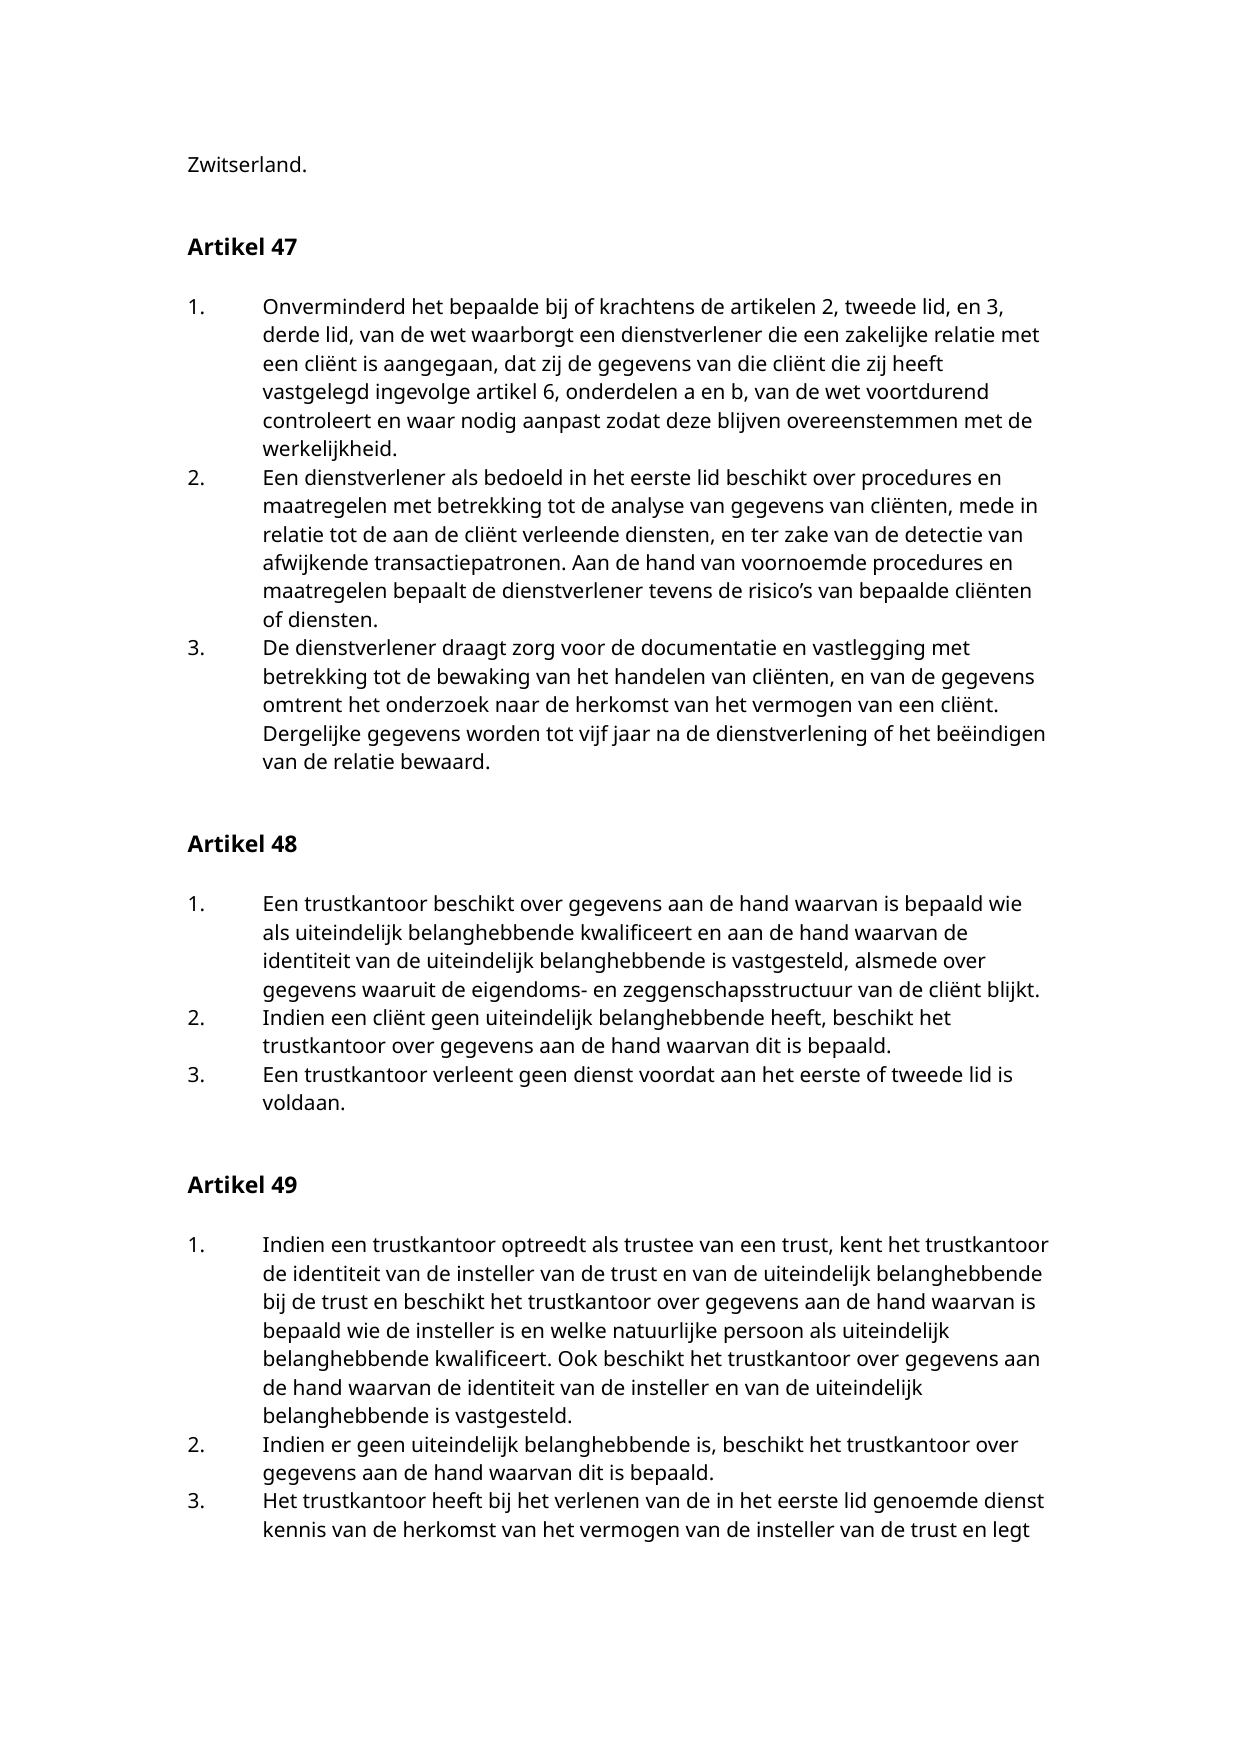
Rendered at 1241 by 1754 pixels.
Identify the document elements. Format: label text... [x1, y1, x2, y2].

list Indien er geen uiteindelijk belanghebbende is, beschikt het trustkantoor over gegevens aan de hand waarvan dit is bepaald. [187, 1430, 1053, 1487]
subtitle Artikel 48 [187, 828, 1053, 859]
list Onverminderd het bepaalde bij of krachtens de artikelen 2, tweede lid, en 3, derde lid, van de wet waarborgt een dienstverlener die een zakelijke relatie met een cliënt is aangegaan, dat zij de gegevens van die cliënt die zij heeft vastgelegd ingevolge artikel 6, onderdelen a en b, van de wet voortdurend controleert en waar nodig aanpast zodat deze blijven overeenstemmen met de werkelijkheid. [187, 292, 1053, 463]
list Het trustkantoor heeft bij het verlenen van de in het eerste lid genoemde dienst kennis van de herkomst van het vermogen van de insteller van de trust en legt [187, 1487, 1053, 1543]
list Een trustkantoor beschikt over gegevens aan de hand waarvan is bepaald wie als uiteindelijk belanghebbende kwalificeert en aan de hand waarvan de identiteit van de uiteindelijk belanghebbende is vastgesteld, alsmede over gegevens waaruit de eigendoms- en zeggenschapsstructuur van de cliënt blijkt. [187, 889, 1053, 1003]
list De dienstverlener draagt zorg voor de documentatie en vastlegging met betrekking tot de bewaking van het handelen van cliënten, en van de gegevens omtrent het onderzoek naar de herkomst van het vermogen van een cliënt. Dergelijke gegevens worden tot vijf jaar na de dienstverlening of het beëindigen van de relatie bewaard. [187, 633, 1053, 776]
list Indien een trustkantoor optreedt als trustee van een trust, kent het trustkantoor de identiteit van de insteller van de trust en van de uiteindelijk belanghebbende bij de trust en beschikt het trustkantoor over gegevens aan de hand waarvan is bepaald wie de insteller is en welke natuurlijke persoon als uiteindelijk belanghebbende kwalificeert. Ook beschikt het trustkantoor over gegevens aan de hand waarvan de identiteit van de insteller en van de uiteindelijk belanghebbende is vastgesteld. [187, 1231, 1053, 1430]
list Een dienstverlener als bedoeld in het eerste lid beschikt over procedures en maatregelen met betrekking tot de analyse van gegevens van cliënten, mede in relatie tot de aan de cliënt verleende diensten, en ter zake van de detectie van afwijkende transactiepatronen. Aan de hand van voornoemde procedures en maatregelen bepaalt de dienstverlener tevens de risico’s van bepaalde cliënten of diensten. [187, 463, 1053, 633]
list Indien een cliënt geen uiteindelijk belanghebbende heeft, beschikt het trustkantoor over gegevens aan de hand waarvan dit is bepaald. [187, 1003, 1053, 1060]
subtitle Artikel 47 [187, 231, 1053, 262]
list Een trustkantoor verleent geen dienst voordat aan het eerste of tweede lid is voldaan. [187, 1060, 1053, 1117]
subtitle Artikel 49 [187, 1169, 1053, 1201]
text Zwitserland. [187, 150, 1053, 178]
